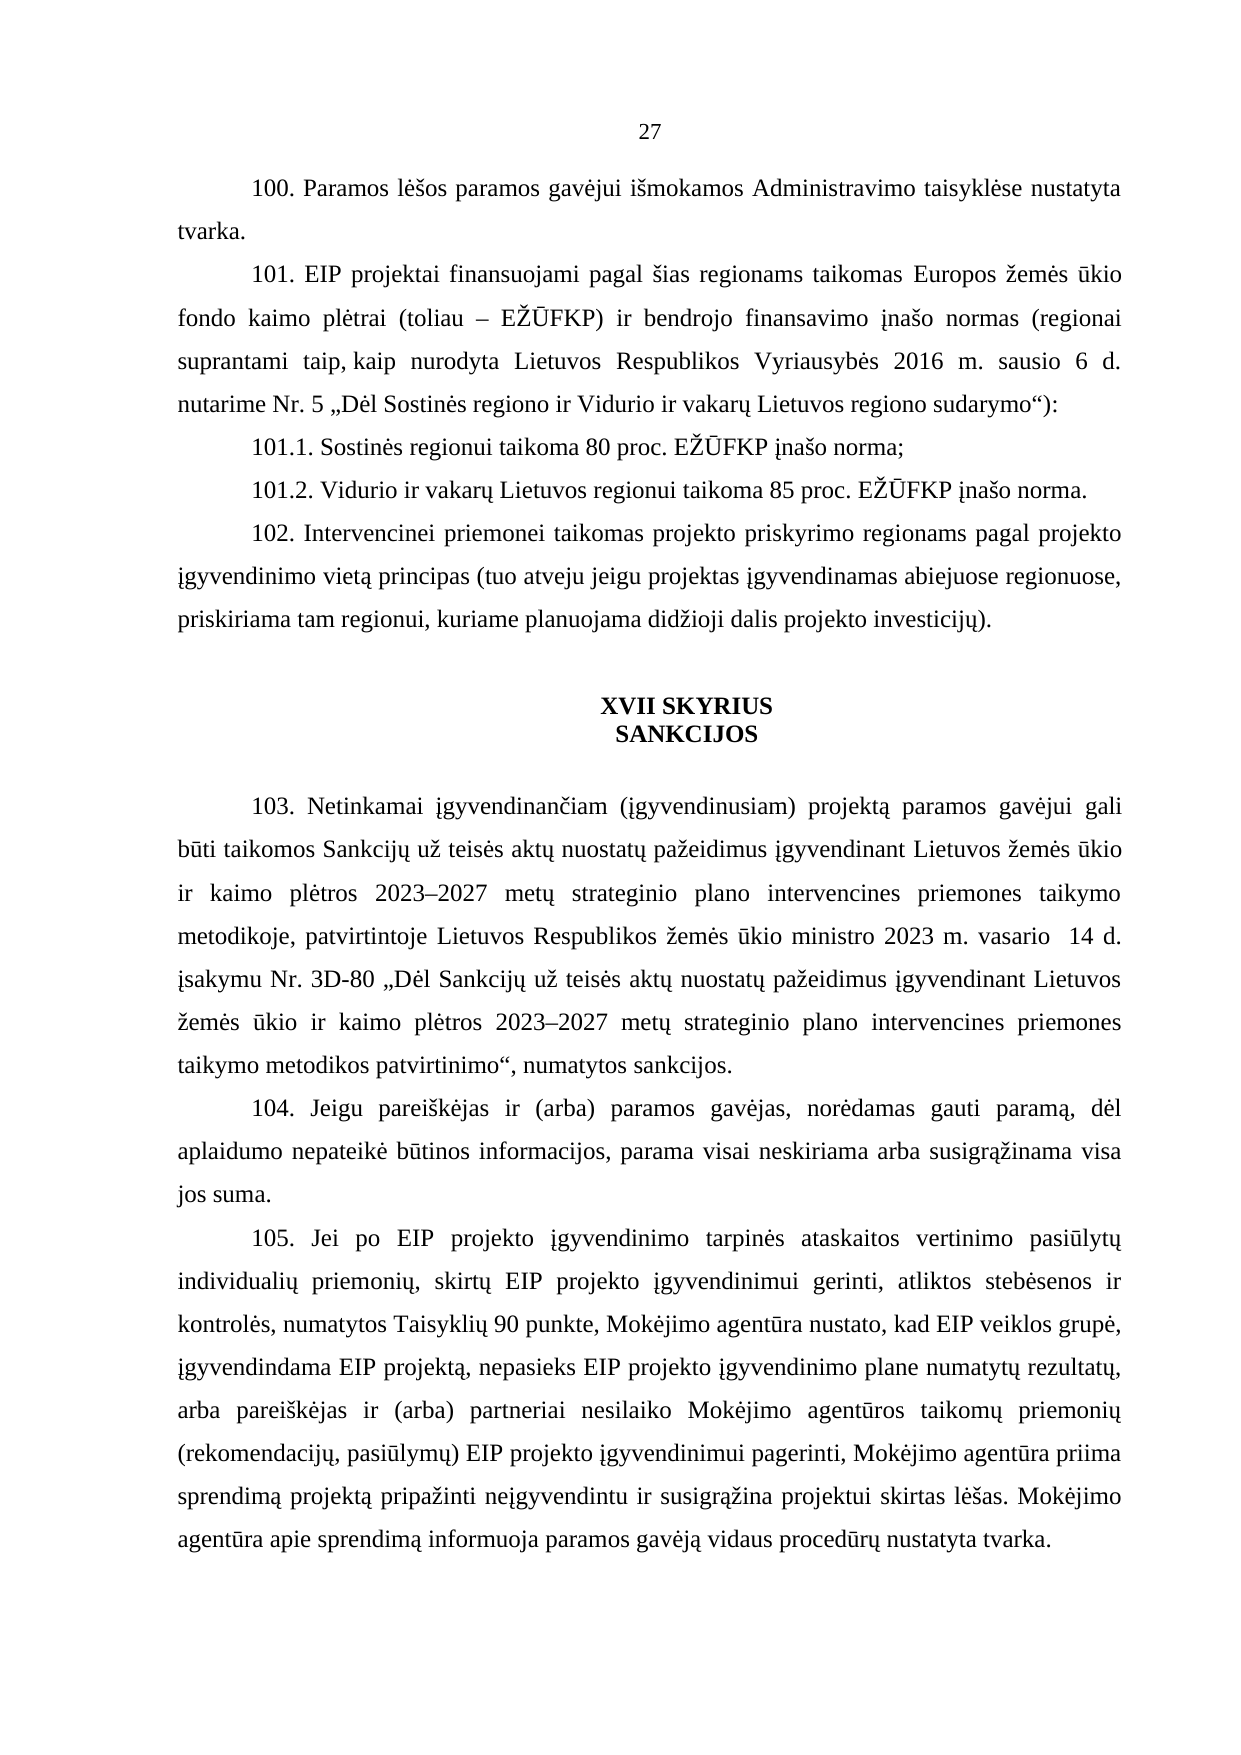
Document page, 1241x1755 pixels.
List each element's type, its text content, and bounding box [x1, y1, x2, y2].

text 101.1. Sostinės regionui taikoma 80 proc. EŽŪFKP įnašo norma; [177, 432, 1122, 461]
text 100. Paramos lėšos paramos gavėjui išmokamos Administravimo taisyklėse nustatyta tvarka. [177, 173, 1122, 245]
text 101.2. Vidurio ir vakarų Lietuvos regionui taikoma 85 proc. EŽŪFKP įnašo norma. [177, 475, 1122, 504]
text 103. Netinkamai įgyvendinančiam (įgyvendinusiam) projektą paramos gavėjui gali būti taikomos Sankcijų už teisės aktų nuostatų pažeidimus įgyvendinant Lietuvos žemės ūkio ir kaimo plėtros 2023–2027 metų strateginio plano intervencines priemones taikymo metodikoje, patvirtintoje Lietuvos Respublikos žemės ūkio ministro 2023 m. vasario 14 d. įsakymu Nr. 3D-80 „Dėl Sankcijų už teisės aktų nuostatų pažeidimus įgyvendinant Lietuvos žemės ūkio ir kaimo plėtros 2023–2027 metų strateginio plano intervencines priemones taikymo metodikos patvirtinimo“, numatytos sankcijos. [177, 791, 1122, 1079]
text 105. Jei po EIP projekto įgyvendinimo tarpinės ataskaitos vertinimo pasiūlytų individualių priemonių, skirtų EIP projekto įgyvendinimui gerinti, atliktos stebėsenos ir kontrolės, numatytos Taisyklių 90 punkte, Mokėjimo agentūra nustato, kad EIP veiklos grupė, įgyvendindama EIP projektą, nepasieks EIP projekto įgyvendinimo plane numatytų rezultatų, arba pareiškėjas ir (arba) partneriai nesilaiko Mokėjimo agentūros taikomų priemonių (rekomendacijų, pasiūlymų) EIP projekto įgyvendinimui pagerinti, Mokėjimo agentūra priima sprendimą projektą pripažinti neįgyvendintu ir susigrąžina projektui skirtas lėšas. Mokėjimo agentūra apie sprendimą informuoja paramos gavėją vidaus procedūrų nustatyta tvarka. [177, 1223, 1122, 1553]
text SANKCIJOS [177, 719, 1122, 748]
text 104. Jeigu pareiškėjas ir (arba) paramos gavėjas, norėdamas gauti paramą, dėl aplaidumo nepateikė būtinos informacijos, parama visai neskiriama arba susigrąžinama visa jos suma. [177, 1093, 1122, 1208]
text 102. Intervencinei priemonei taikomas projekto priskyrimo regionams pagal projekto įgyvendinimo vietą principas (tuo atveju jeigu projektas įgyvendinamas abiejuose regionuose, priskiriama tam regionui, kuriame planuojama didžioji dalis projekto investicijų). [177, 518, 1122, 633]
text 101. EIP projektai finansuojami pagal šias regionams taikomas Europos žemės ūkio fondo kaimo plėtrai (toliau – EŽŪFKP) ir bendrojo finansavimo įnašo normas (regionai suprantami taip, kaip nurodyta Lietuvos Respublikos Vyriausybės 2016 m. sausio 6 d. nutarime Nr. 5 „Dėl Sostinės regiono ir Vidurio ir vakarų Lietuvos regiono sudarymo“): [177, 259, 1122, 418]
text XVII SKYRIUS [177, 691, 1122, 719]
